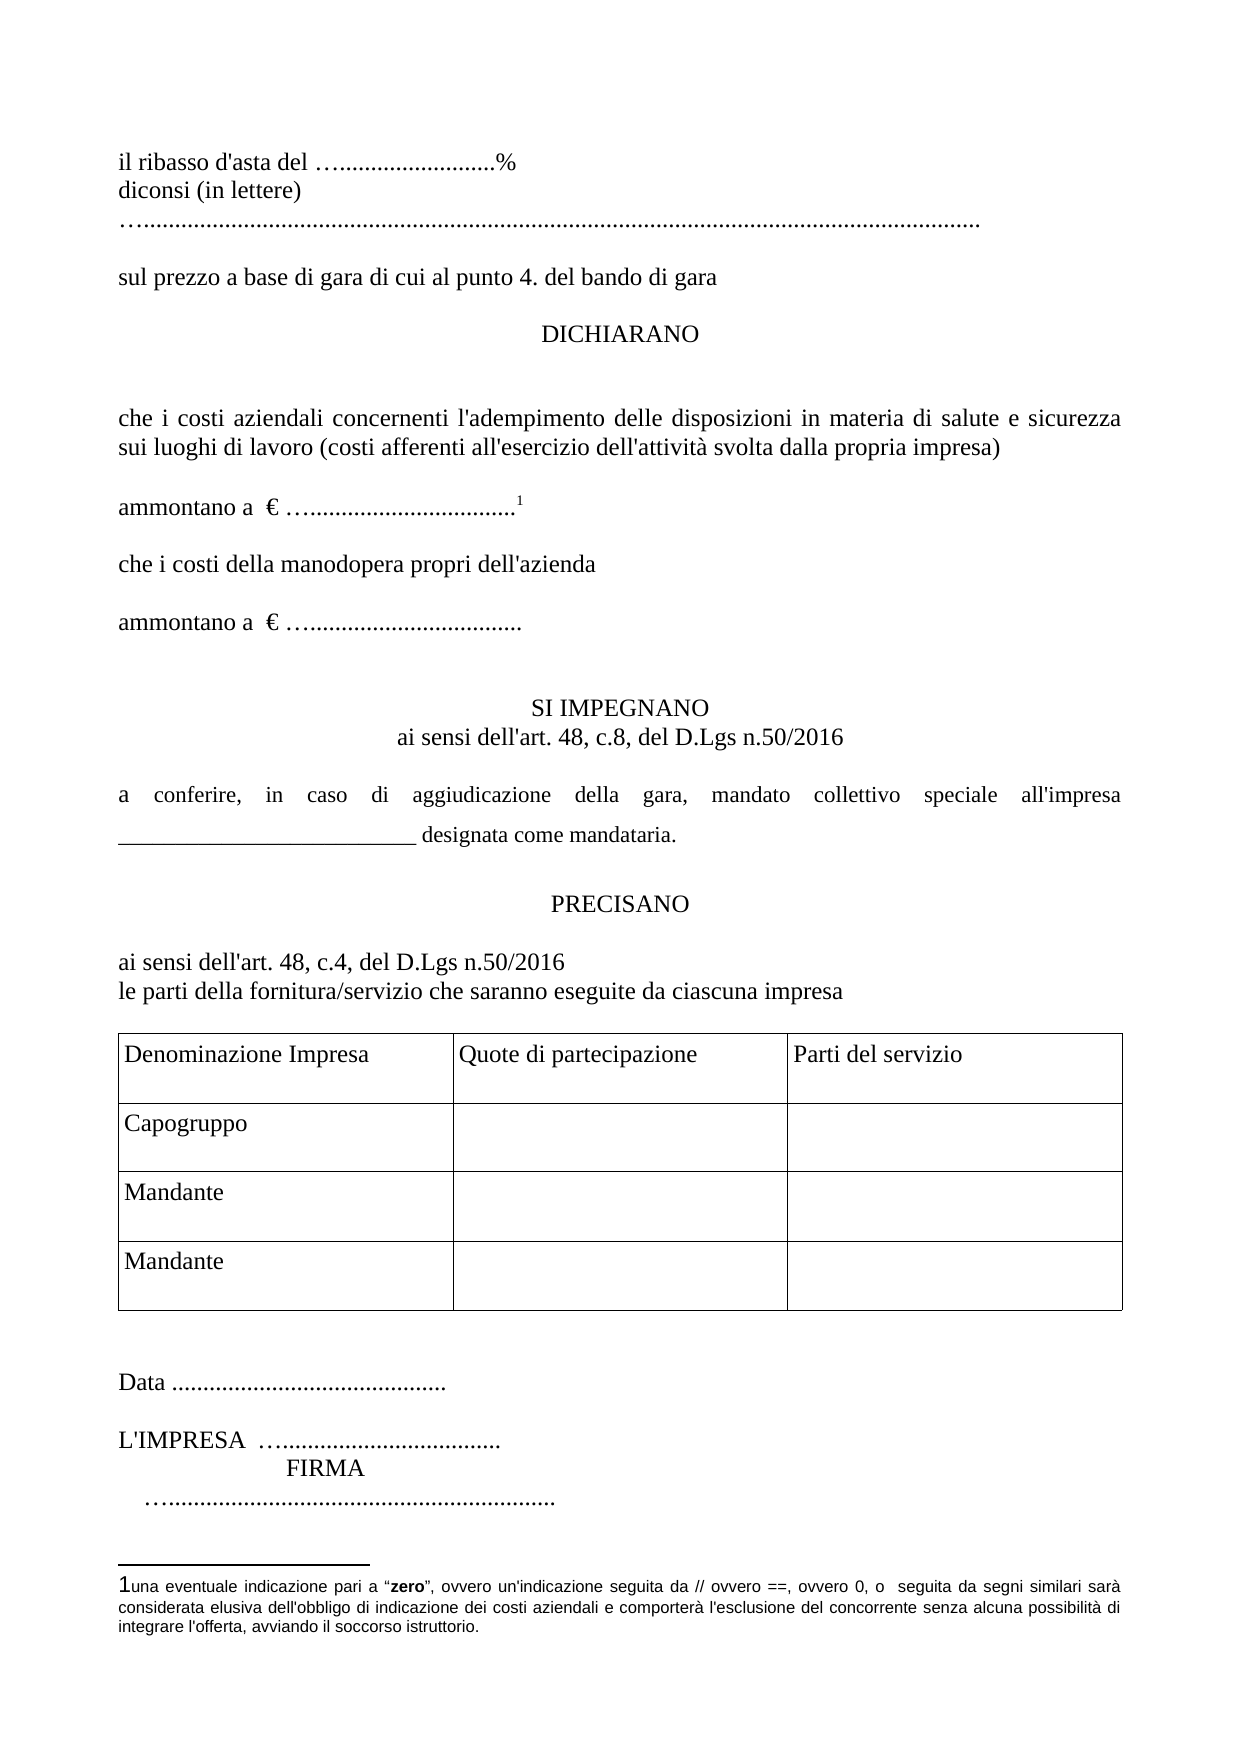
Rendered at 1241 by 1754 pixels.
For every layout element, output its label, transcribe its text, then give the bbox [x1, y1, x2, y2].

text ai sensi dell'art. 48, c.4, del D.Lgs n.50/2016 [118, 947, 1122, 976]
text ….............................................................. [118, 1482, 1122, 1511]
table_header Quote di partecipazione [454, 1034, 787, 1102]
text Data ............................................ [118, 1367, 1122, 1396]
text che i costi della manodopera propri dell'azienda [118, 549, 1122, 578]
table_header Denominazione Impresa [119, 1034, 453, 1102]
table_cell [454, 1104, 787, 1171]
table_cell [788, 1104, 1122, 1171]
text il ribasso d'asta del ….........................% [118, 147, 1122, 176]
text le parti della fornitura/servizio che saranno eseguite da ciascuna impresa [118, 976, 1122, 1004]
text DICHIARANO [118, 319, 1122, 348]
text SI IMPEGNANO [118, 693, 1122, 722]
text sul prezzo a base di gara di cui al punto 4. del bando di gara [118, 262, 1122, 291]
text una eventuale indicazione pari a “zero”, ovvero un'indicazione seguita da // ovvero ==, ovvero 0, o seguita da segni similari sarà considerata elusiva dell'obbligo di indicazione dei costi aziendali e comporterà l'esclusione del concorrente senza alcuna possibilità di integrare l'offerta, avviando il soccorso istruttorio. [118, 1571, 1122, 1636]
table_cell [788, 1242, 1122, 1309]
table_cell Mandante [119, 1172, 453, 1241]
text ammontano a € …................................. [118, 489, 1122, 521]
text a conferire, in caso di aggiudicazione della gara, mandato collettivo speciale all'impresa __________________________ designata come mandataria. [118, 779, 1122, 848]
table_cell [454, 1242, 787, 1309]
table_header Parti del servizio [788, 1034, 1122, 1102]
table_cell [454, 1172, 787, 1241]
text diconsi (in lettere) …...................................................................................................................................... [118, 176, 1122, 233]
text PRECISANO [118, 889, 1122, 918]
text che i costi aziendali concernenti l'adempimento delle disposizioni in materia di salute e sicurezza sui luoghi di lavoro (costi afferenti all'esercizio dell'attività svolta dalla propria impresa) [118, 403, 1122, 461]
table_cell [788, 1172, 1122, 1241]
table_cell Mandante [119, 1242, 453, 1309]
text L'IMPRESA …................................... FIRMA [118, 1425, 1122, 1482]
text ammontano a € ….................................. [118, 607, 1122, 636]
text ai sensi dell'art. 48, c.8, del D.Lgs n.50/2016 [118, 722, 1122, 751]
table_cell Capogruppo [119, 1104, 453, 1171]
